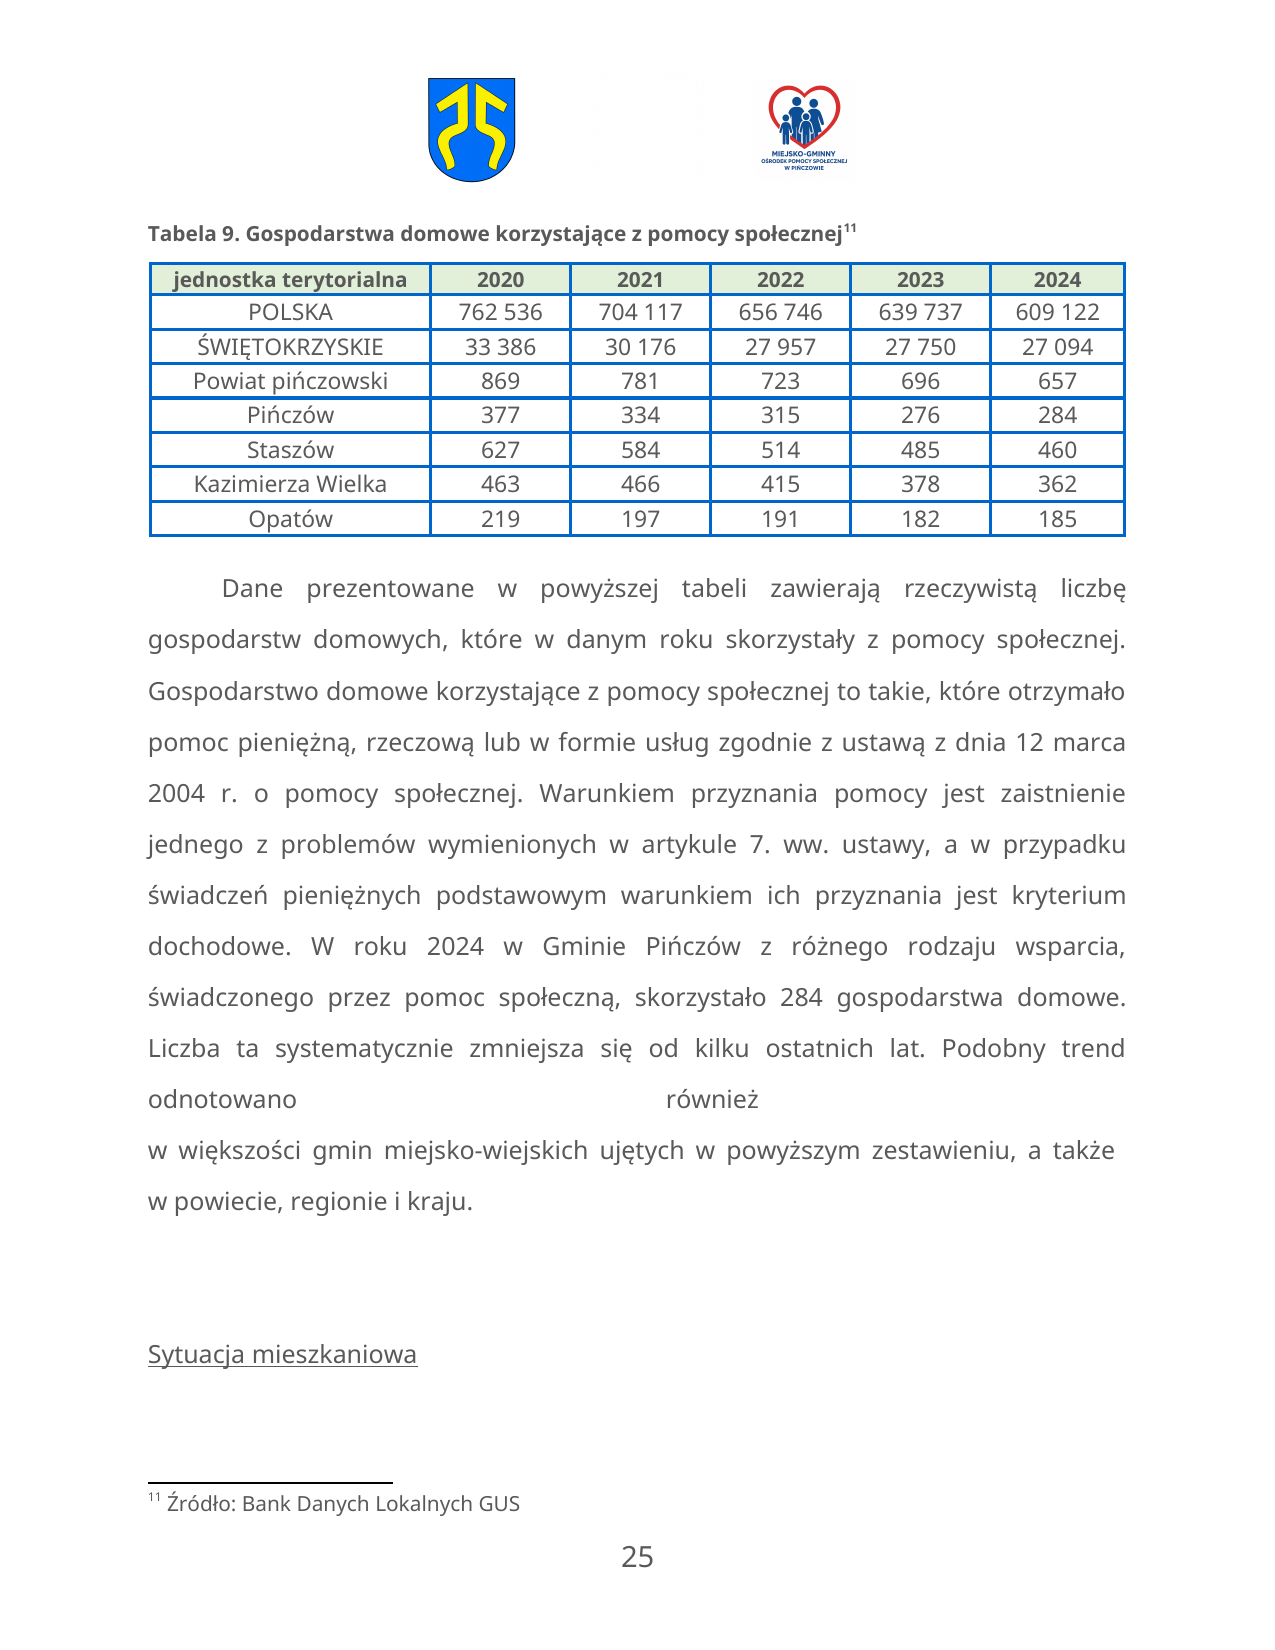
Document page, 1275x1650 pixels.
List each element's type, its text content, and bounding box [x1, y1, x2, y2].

table_cell 762 536 [432, 296, 569, 328]
table_cell ŚWIĘTOKRZYSKIE [152, 331, 429, 362]
table_cell POLSKA [152, 296, 429, 328]
table_cell 584 [572, 434, 709, 465]
table_cell Kazimierza Wielka [152, 468, 429, 499]
text Źródło: Bank Danych Lokalnych GUS [148, 1489, 1127, 1517]
table_cell 460 [992, 434, 1123, 465]
table_cell 627 [432, 434, 569, 465]
table_header 2024 [992, 265, 1123, 293]
table_cell 704 117 [572, 296, 709, 328]
table_header 2022 [712, 265, 849, 293]
table_cell 33 386 [432, 331, 569, 362]
text Dane prezentowane w powyższej tabeli zawierają rzeczywistą liczbę gospodarstw domowych, które w danym roku skorzystały z pomocy społecznej. Gospodarstwo domowe korzystające z pomocy społecznej to takie, które otrzymało pomoc pieniężną, rzeczową lub w formie usług zgodnie z ustawą z dnia 12 marca 2004 r. o pomocy społecznej. Warunkiem przyznania pomocy jest zaistnienie jednego z problemów wymienionych w artykule 7. ww. ustawy, a w przypadku świadczeń pieniężnych podstawowym warunkiem ich przyznania jest kryterium dochodowe. W roku 2024 w Gminie Pińczów z różnego rodzaju wsparcia, świadczonego przez pomoc społeczną, skorzystało 284 gospodarstwa domowe. Liczba ta systematycznie zmniejsza się od kilku ostatnich lat. Podobny trend odnotowano również w większości gmin miejsko-wiejskich ujętych w powyższym zestawieniu, a także w powiecie, regionie i kraju. [148, 571, 1127, 1218]
table_cell Powiat pińczowski [152, 365, 429, 396]
table_cell 276 [852, 400, 989, 431]
table_cell 609 122 [992, 296, 1123, 328]
table_cell 182 [852, 503, 989, 534]
table_header jednostka terytorialna [152, 265, 429, 293]
table_header 2020 [432, 265, 569, 293]
table_header 2023 [852, 265, 989, 293]
table_cell 197 [572, 503, 709, 534]
table_cell 191 [712, 503, 849, 534]
table_cell 723 [712, 365, 849, 396]
table_cell 334 [572, 400, 709, 431]
table_cell 696 [852, 365, 989, 396]
table_cell 315 [712, 400, 849, 431]
table_cell 656 746 [712, 296, 849, 328]
table_cell 466 [572, 468, 709, 499]
picture [405, 73, 870, 186]
table_cell 284 [992, 400, 1123, 431]
table_cell Pińczów [152, 400, 429, 431]
table_cell Staszów [152, 434, 429, 465]
table_cell 377 [432, 400, 569, 431]
table_cell 485 [852, 434, 989, 465]
table_cell 639 737 [852, 296, 989, 328]
table_cell 27 750 [852, 331, 989, 362]
table_cell 185 [992, 503, 1123, 534]
table_cell Opatów [152, 503, 429, 534]
table_cell 27 957 [712, 331, 849, 362]
table_cell 27 094 [992, 331, 1123, 362]
table_cell 362 [992, 468, 1123, 499]
text Tabela 9. Gospodarstwa domowe korzystające z pomocy społecznej [148, 219, 1127, 247]
table_cell 463 [432, 468, 569, 499]
table_cell 514 [712, 434, 849, 465]
table_cell 869 [432, 365, 569, 396]
table_cell 781 [572, 365, 709, 396]
table_cell 219 [432, 503, 569, 534]
table_header 2021 [572, 265, 709, 293]
table_cell 415 [712, 468, 849, 499]
text Sytuacja mieszkaniowa [148, 1337, 1127, 1371]
table_cell 657 [992, 365, 1123, 396]
table_cell 378 [852, 468, 989, 499]
table_cell 30 176 [572, 331, 709, 362]
